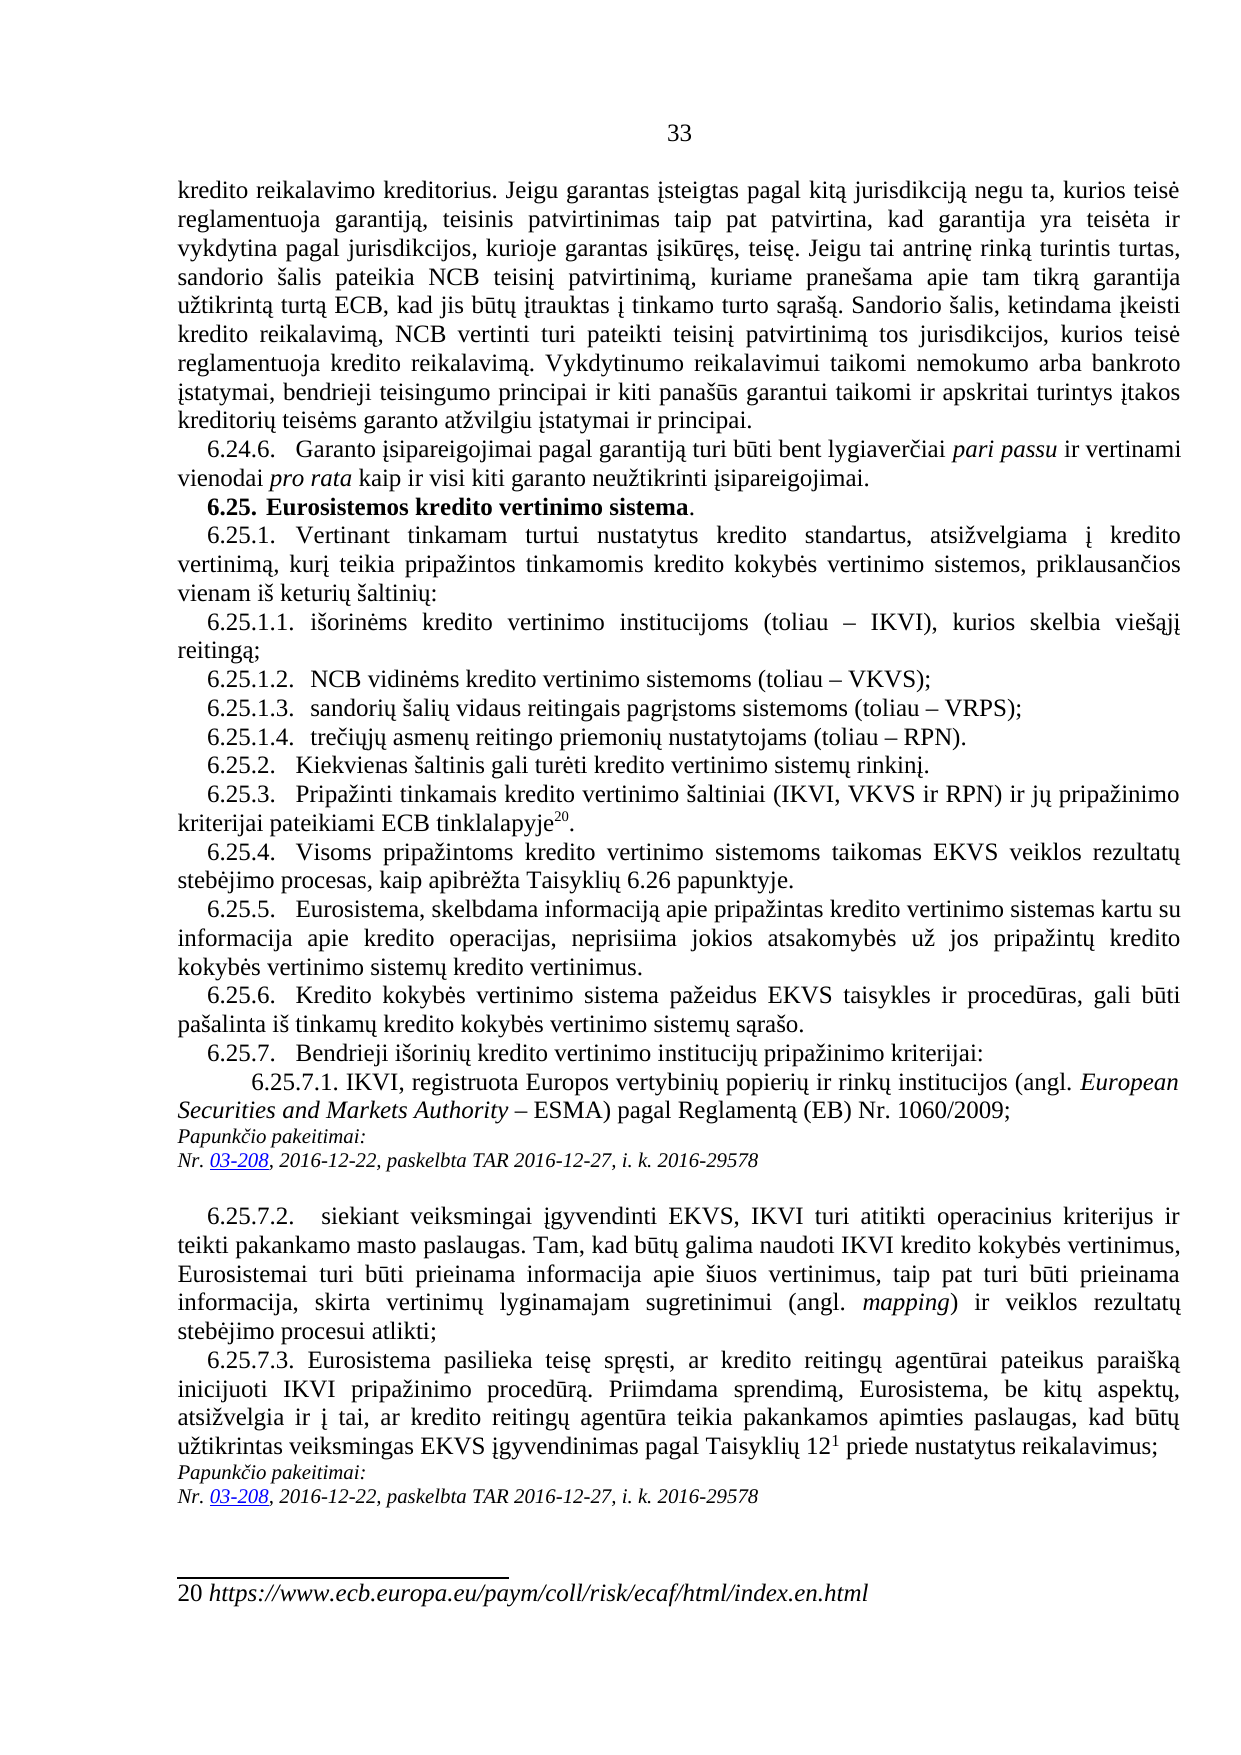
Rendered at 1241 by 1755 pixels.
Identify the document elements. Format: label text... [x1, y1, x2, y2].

text 6.25.6. Kredito kokybės vertinimo sistema pažeidus EKVS taisykles ir procedūras, gali būti pašalinta iš tinkamų kredito kokybės vertinimo sistemų sąrašo. [177, 981, 1181, 1038]
text 6.24.6. Garanto įsipareigojimai pagal garantiją turi būti bent lygiaverčiai pari passu ir vertinami vienodai pro rata kaip ir visi kiti garanto neužtikrinti įsipareigojimai. [177, 434, 1181, 492]
text 6.25.4. Visoms pripažintoms kredito vertinimo sistemoms taikomas EKVS veiklos rezultatų stebėjimo procesas, kaip apibrėžta Taisyklių 6.26 papunktyje. [177, 837, 1181, 894]
text https://www.ecb.europa.eu/paym/coll/risk/ecaf/html/index.en.html [177, 1578, 1181, 1607]
text 6.25. Eurosistemos kredito vertinimo sistema. [177, 492, 1181, 521]
text Nr. 03-208, 2016-12-22, paskelbta TAR 2016-12-27, i. k. 2016-29578 [177, 1484, 1181, 1508]
text 6.25.7.1. IKVI, registruota Europos vertybinių popierių ir rinkų institucijos (angl. European Securities and Markets Authority – ESMA) pagal Reglamentą (EB) Nr. 1060/2009; [177, 1067, 1181, 1124]
text 6.25.1.2. NCB vidinėms kredito vertinimo sistemoms (toliau – VKVS); [177, 664, 1181, 693]
text Nr. 03-208, 2016-12-22, paskelbta TAR 2016-12-27, i. k. 2016-29578 [177, 1148, 1181, 1172]
text 6.25.3. Pripažinti tinkamais kredito vertinimo šaltiniai (IKVI, VKVS ir RPN) ir jų pripažinimo kriterijai pateikiami ECB tinklalapyje. [177, 779, 1181, 837]
text 6.25.1.4. trečiųjų asmenų reitingo priemonių nustatytojams (toliau – RPN). [177, 722, 1181, 751]
text Papunkčio pakeitimai: [177, 1124, 1181, 1148]
text 6.25.1.3. sandorių šalių vidaus reitingais pagrįstoms sistemoms (toliau – VRPS); [177, 693, 1181, 722]
text 6.25.7. Bendrieji išorinių kredito vertinimo institucijų pripažinimo kriterijai: [177, 1038, 1181, 1067]
text 6.25.7.2. siekiant veiksmingai įgyvendinti EKVS, IKVI turi atitikti operacinius kriterijus ir teikti pakankamo masto paslaugas. Tam, kad būtų galima naudoti IKVI kredito kokybės vertinimus, Eurosistemai turi būti prieinama informacija apie šiuos vertinimus, taip pat turi būti prieinama informacija, skirta vertinimų lyginamajam sugretinimui (angl. mapping) ir veiklos rezultatų stebėjimo procesui atlikti; [177, 1201, 1181, 1345]
text 6.25.2. Kiekvienas šaltinis gali turėti kredito vertinimo sistemų rinkinį. [177, 751, 1181, 779]
text 6.25.7.3. Eurosistema pasilieka teisę spręsti, ar kredito reitingų agentūrai pateikus paraišką inicijuoti IKVI pripažinimo procedūrą. Priimdama sprendimą, Eurosistema, be kitų aspektų, atsižvelgia ir į tai, ar kredito reitingų agentūra teikia pakankamos apimties paslaugas, kad būtų užtikrintas veiksmingas EKVS įgyvendinimas pagal Taisyklių 121 priede nustatytus reikalavimus; [177, 1345, 1181, 1460]
text Papunkčio pakeitimai: [177, 1460, 1181, 1484]
text 6.25.1.1. išorinėms kredito vertinimo institucijoms (toliau – IKVI), kurios skelbia viešąjį reitingą; [177, 607, 1181, 664]
text 6.25.1. Vertinant tinkamam turtui nustatytus kredito standartus, atsižvelgiama į kredito vertinimą, kurį teikia pripažintos tinkamomis kredito kokybės vertinimo sistemos, priklausančios vienam iš keturių šaltinių: [177, 521, 1181, 607]
text kredito reikalavimo kreditorius. Jeigu garantas įsteigtas pagal kitą jurisdikciją negu ta, kurios teisė reglamentuoja garantiją, teisinis patvirtinimas taip pat patvirtina, kad garantija yra teisėta ir vykdytina pagal jurisdikcijos, kurioje garantas įsikūręs, teisę. Jeigu tai antrinę rinką turintis turtas, sandorio šalis pateikia NCB teisinį patvirtinimą, kuriame pranešama apie tam tikrą garantija užtikrintą turtą ECB, kad jis būtų įtrauktas į tinkamo turto sąrašą. Sandorio šalis, ketindama įkeisti kredito reikalavimą, NCB vertinti turi pateikti teisinį patvirtinimą tos jurisdikcijos, kurios teisė reglamentuoja kredito reikalavimą. Vykdytinumo reikalavimui taikomi nemokumo arba bankroto įstatymai, bendrieji teisingumo principai ir kiti panašūs garantui taikomi ir apskritai turintys įtakos kreditorių teisėms garanto atžvilgiu įstatymai ir principai. [177, 176, 1181, 434]
text 6.25.5. Eurosistema, skelbdama informaciją apie pripažintas kredito vertinimo sistemas kartu su informacija apie kredito operacijas, neprisiima jokios atsakomybės už jos pripažintų kredito kokybės vertinimo sistemų kredito vertinimus. [177, 894, 1181, 981]
